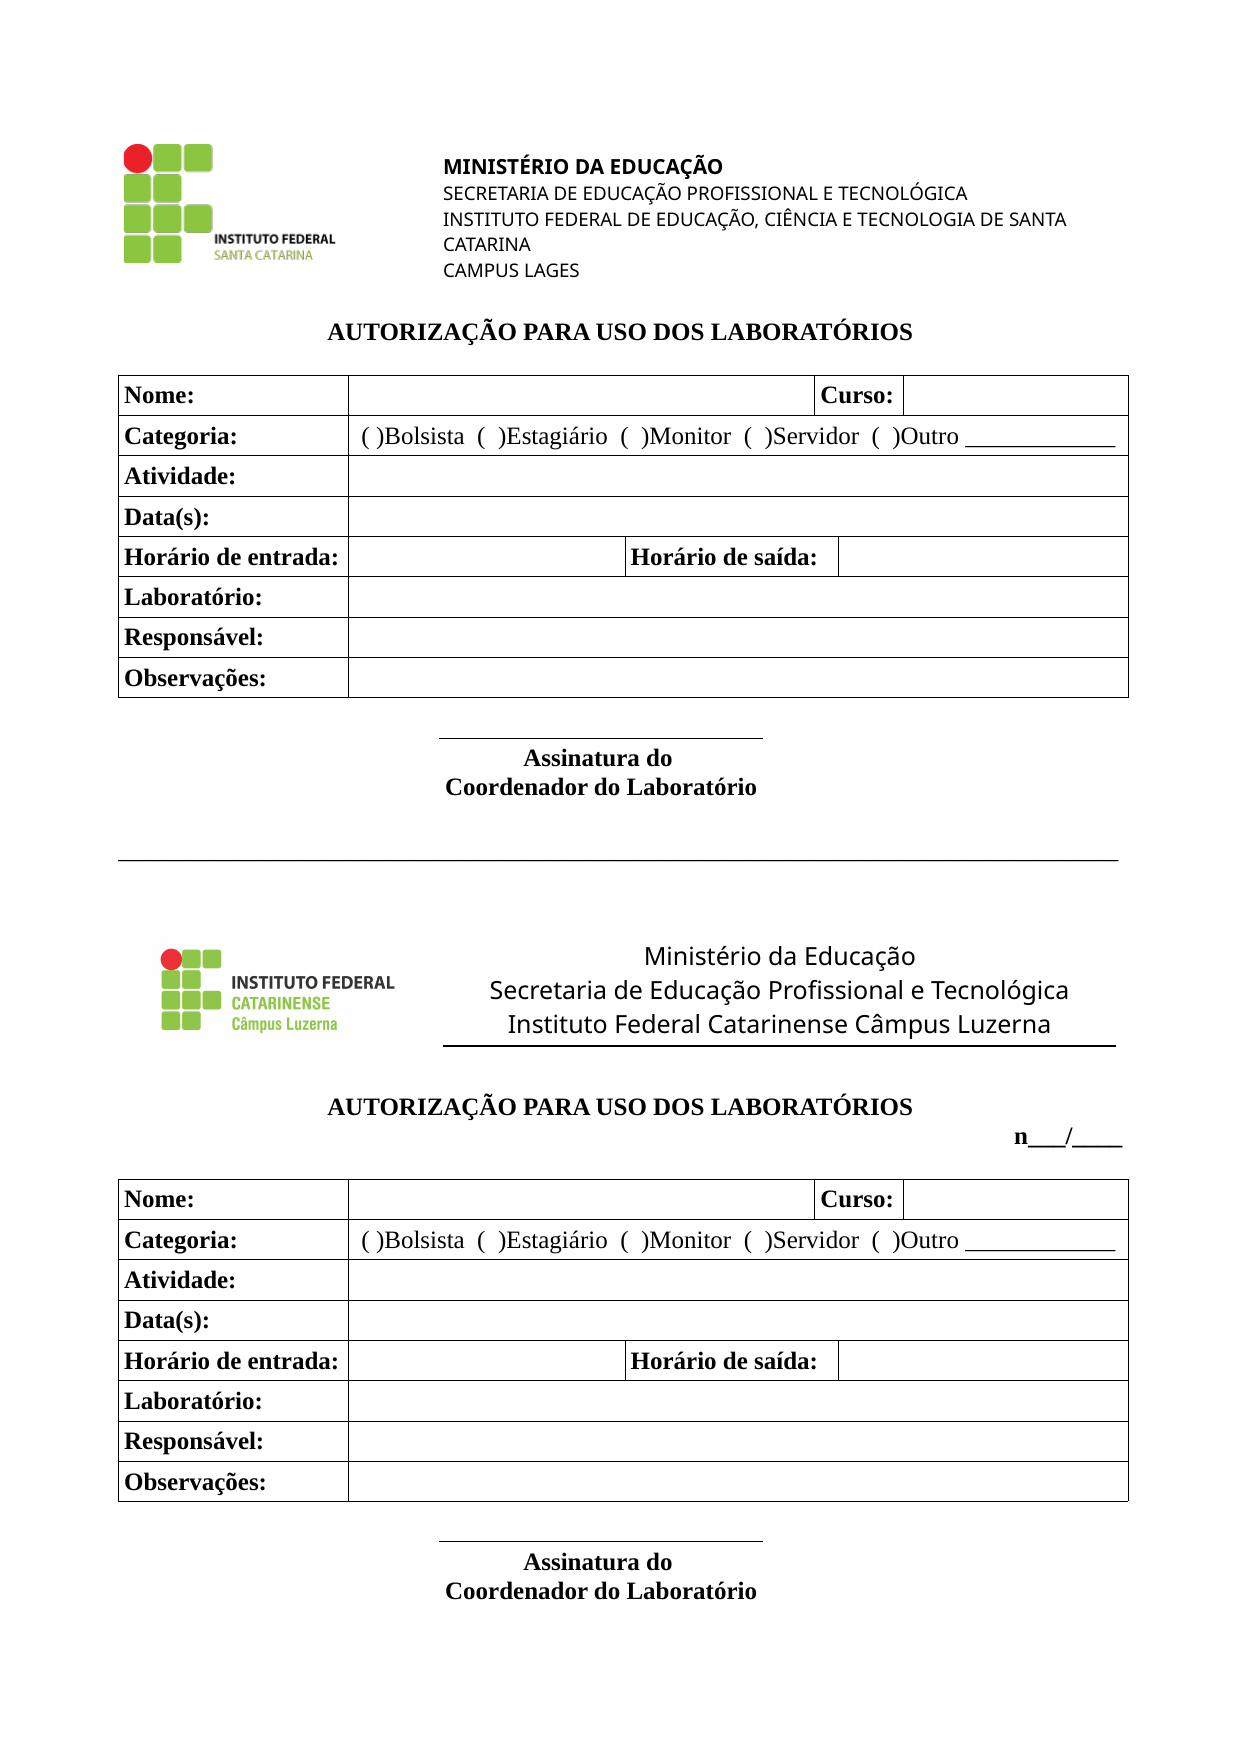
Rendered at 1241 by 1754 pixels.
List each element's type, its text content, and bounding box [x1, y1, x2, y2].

table_cell Laboratório: [119, 1381, 348, 1421]
table_cell ( )Bolsista ( )Estagiário ( )Monitor ( )Servidor ( )Outro ____________ [349, 416, 1128, 455]
table_cell Horário de entrada: [119, 537, 348, 576]
table_cell [349, 497, 1128, 536]
table_cell [349, 577, 1128, 617]
text n___/____ [118, 1121, 1122, 1150]
table_cell Atividade: [119, 456, 348, 496]
table_header MINISTÉRIO DA EDUCAÇÃO SECRETARIA DE EDUCAÇÃO PROFISSIONAL E TECNOLÓGICA INSTITUTO FEDERAL DE EDUCAÇÃO, CIÊNCIA E TECNOLOGIA DE SANTA CATARINA CAMPUS LAGES [437, 118, 1122, 288]
table_cell Responsável: [119, 618, 348, 657]
table_header Curso: [815, 376, 903, 415]
table_cell Observações: [119, 658, 348, 697]
table_cell Horário de saída: [626, 1341, 838, 1380]
table_cell [349, 658, 1128, 697]
table_cell Categoria: [119, 1220, 348, 1259]
table_cell ( )Bolsista ( )Estagiário ( )Monitor ( )Servidor ( )Outro ____________ [349, 1220, 1128, 1259]
table_header Nome: [119, 1180, 348, 1219]
table_cell Responsável: [119, 1422, 348, 1461]
table_cell Data(s): [119, 497, 348, 536]
table_cell Assinatura do Coordenador do Laboratório [439, 1542, 763, 1611]
table_cell Observações: [119, 1462, 348, 1501]
text ________________________________________________________________________________ [118, 835, 1122, 864]
table_cell [349, 1381, 1128, 1421]
picture [123, 144, 336, 263]
table_header [904, 376, 1128, 415]
text AUTORIZAÇÃO PARA USO DOS LABORATÓRIOS [118, 1092, 1122, 1121]
table_header [439, 698, 763, 738]
table_cell [349, 1462, 1128, 1501]
table_cell Atividade: [119, 1260, 348, 1299]
table_cell Horário de entrada: [119, 1341, 348, 1380]
table_cell Categoria: [119, 416, 348, 455]
table_header [349, 1180, 814, 1219]
table_header [349, 376, 814, 415]
table_cell Data(s): [119, 1301, 348, 1340]
table_header Ministério da Educação Secretaria de Educação Profissional e Tecnológica Instituto Federal Catarinense Câmpus Luzerna [437, 922, 1122, 1064]
table_header [118, 1054, 437, 1064]
table_header [118, 922, 437, 1053]
table_cell [839, 1341, 1128, 1380]
text AUTORIZAÇÃO PARA USO DOS LABORATÓRIOS [118, 317, 1122, 346]
table_cell [349, 1341, 625, 1380]
table_header Curso: [815, 1180, 903, 1219]
table_cell Assinatura do Coordenador do Laboratório [439, 739, 763, 807]
table_cell [349, 456, 1128, 496]
table_header [439, 1502, 763, 1541]
table_header [118, 118, 437, 288]
table_cell [839, 537, 1128, 576]
table_header Nome: [119, 376, 348, 415]
table_cell [349, 1301, 1128, 1340]
table_cell [349, 537, 625, 576]
picture [141, 928, 415, 1054]
table_cell [349, 1422, 1128, 1461]
table_cell [349, 1260, 1128, 1299]
table_cell Laboratório: [119, 577, 348, 617]
table_header [904, 1180, 1128, 1219]
table_cell [349, 618, 1128, 657]
table_cell Horário de saída: [626, 537, 838, 576]
